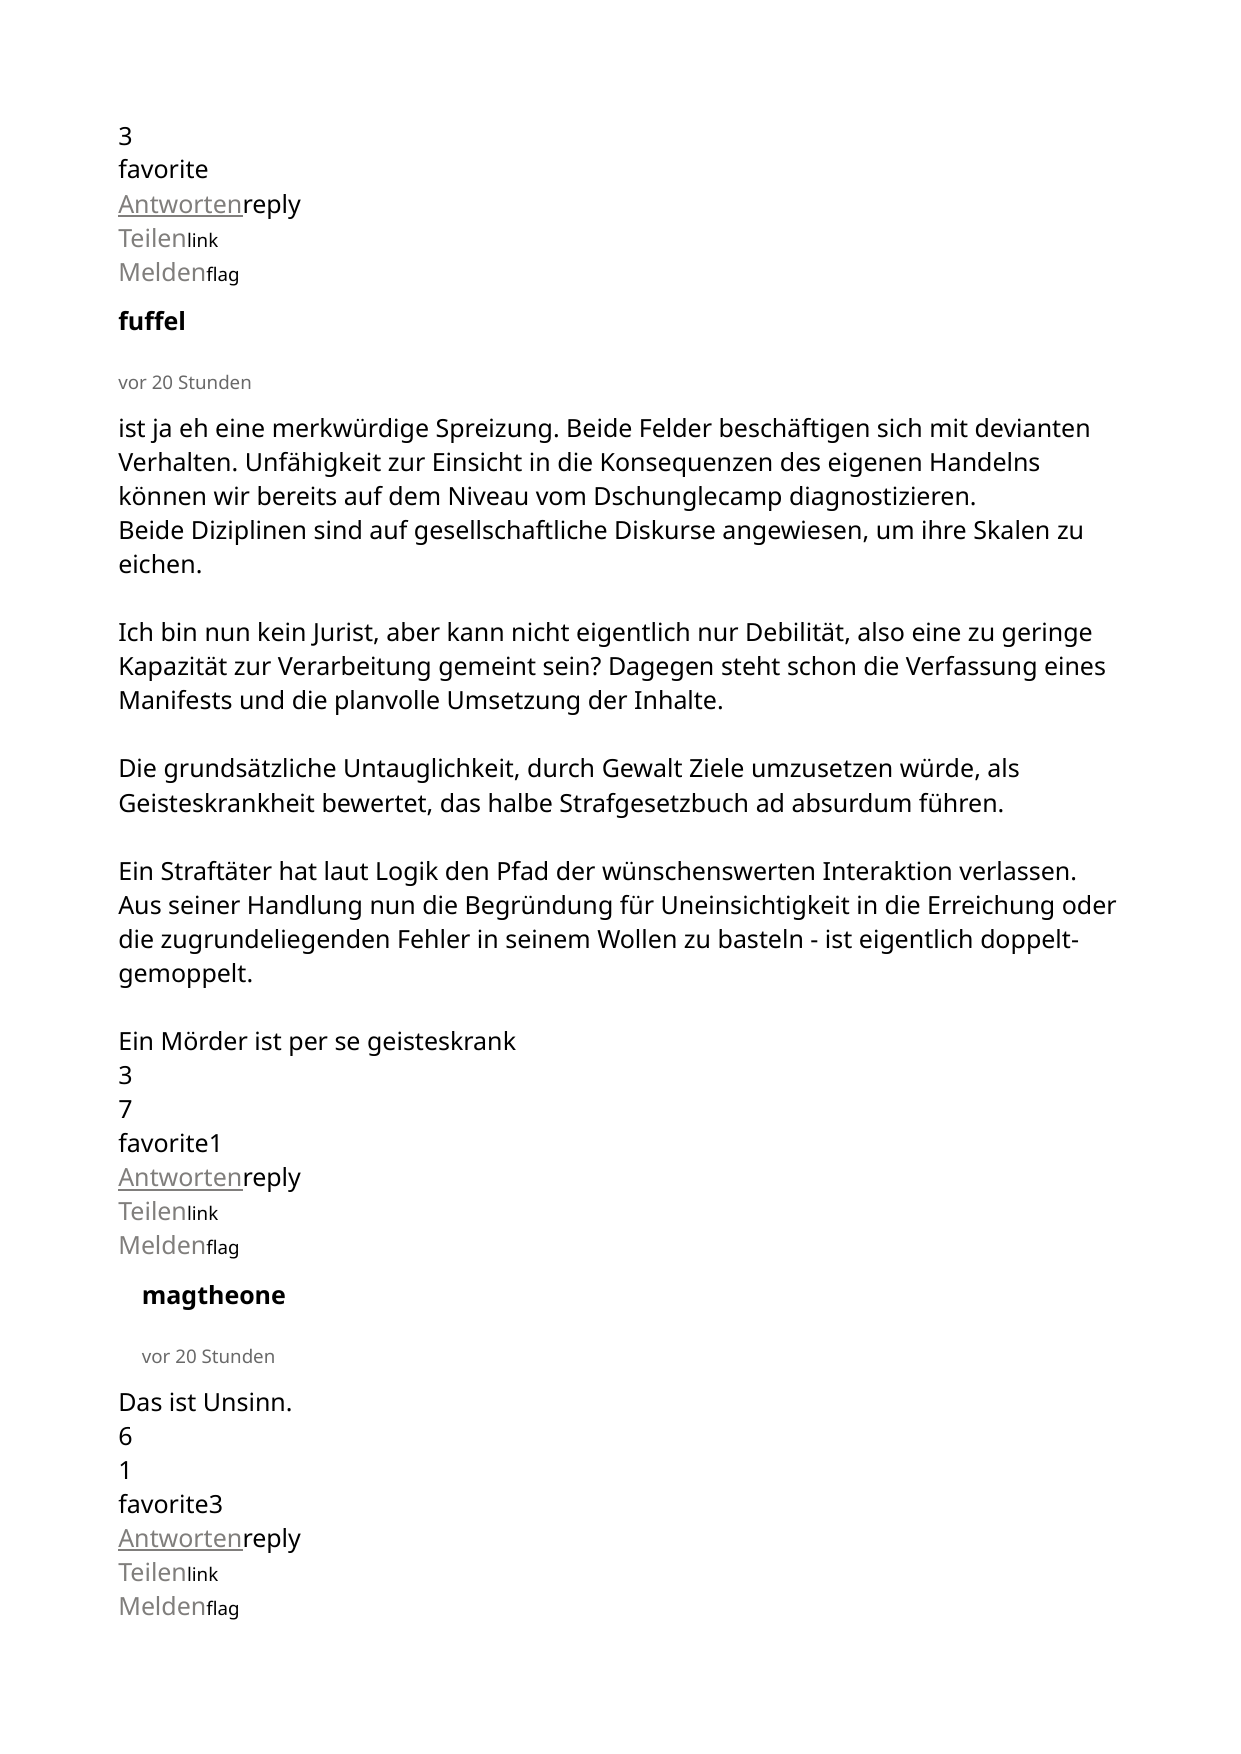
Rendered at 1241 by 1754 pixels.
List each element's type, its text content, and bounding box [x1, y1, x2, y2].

text Teilenlink [118, 1554, 1122, 1588]
text 1 [118, 1452, 1122, 1486]
text fuffel [118, 304, 1114, 338]
text 7 [118, 1092, 1122, 1126]
text Meldenflag [118, 254, 1122, 288]
text Antwortenreply [118, 1520, 1122, 1554]
text favorite3 [118, 1486, 1122, 1520]
text vor 20 Stunden [142, 1343, 1117, 1368]
text magtheone [142, 1278, 1114, 1312]
text ist ja eh eine merkwürdige Spreizung. Beide Felder beschäftigen sich mit devianten Verhalten. Unfähigkeit zur Einsicht in die Konsequenzen des eigenen Handelns können wir bereits auf dem Niveau vom Dschunglecamp diagnostizieren. Beide Diziplinen sind auf gesellschaftliche Diskurse angewiesen, um ihre Skalen zu eichen. Ich bin nun kein Jurist, aber kann nicht eigentlich nur Debilität, also eine zu geringe Kapazität zur Verarbeitung gemeint sein? Dagegen steht schon die Verfassung eines Manifests und die planvolle Umsetzung der Inhalte. Die grundsätzliche Untauglichkeit, durch Gewalt Ziele umzusetzen würde, als Geisteskrankheit bewertet, das halbe Strafgesetzbuch ad absurdum führen. Ein Straftäter hat laut Logik den Pfad der wünschenswerten Interaktion verlassen. Aus seiner Handlung nun die Begründung für Uneinsichtigkeit in die Erreichung oder die zugrundeliegenden Fehler in seinem Wollen zu basteln - ist eigentlich doppelt-gemoppelt. Ein Mörder ist per se geisteskrank [118, 411, 1122, 1058]
text Meldenflag [118, 1588, 1122, 1623]
text Teilenlink [118, 220, 1122, 254]
text 3 [118, 118, 1122, 152]
text favorite [118, 152, 1122, 186]
text Meldenflag [118, 1228, 1122, 1262]
text Antwortenreply [118, 186, 1122, 220]
text vor 20 Stunden [118, 369, 1117, 395]
text Antwortenreply [118, 1160, 1122, 1194]
text favorite1 [118, 1126, 1122, 1160]
text Teilenlink [118, 1194, 1122, 1228]
text 3 [118, 1058, 1122, 1092]
text Das ist Unsinn. [118, 1384, 1122, 1418]
text 6 [118, 1418, 1122, 1452]
